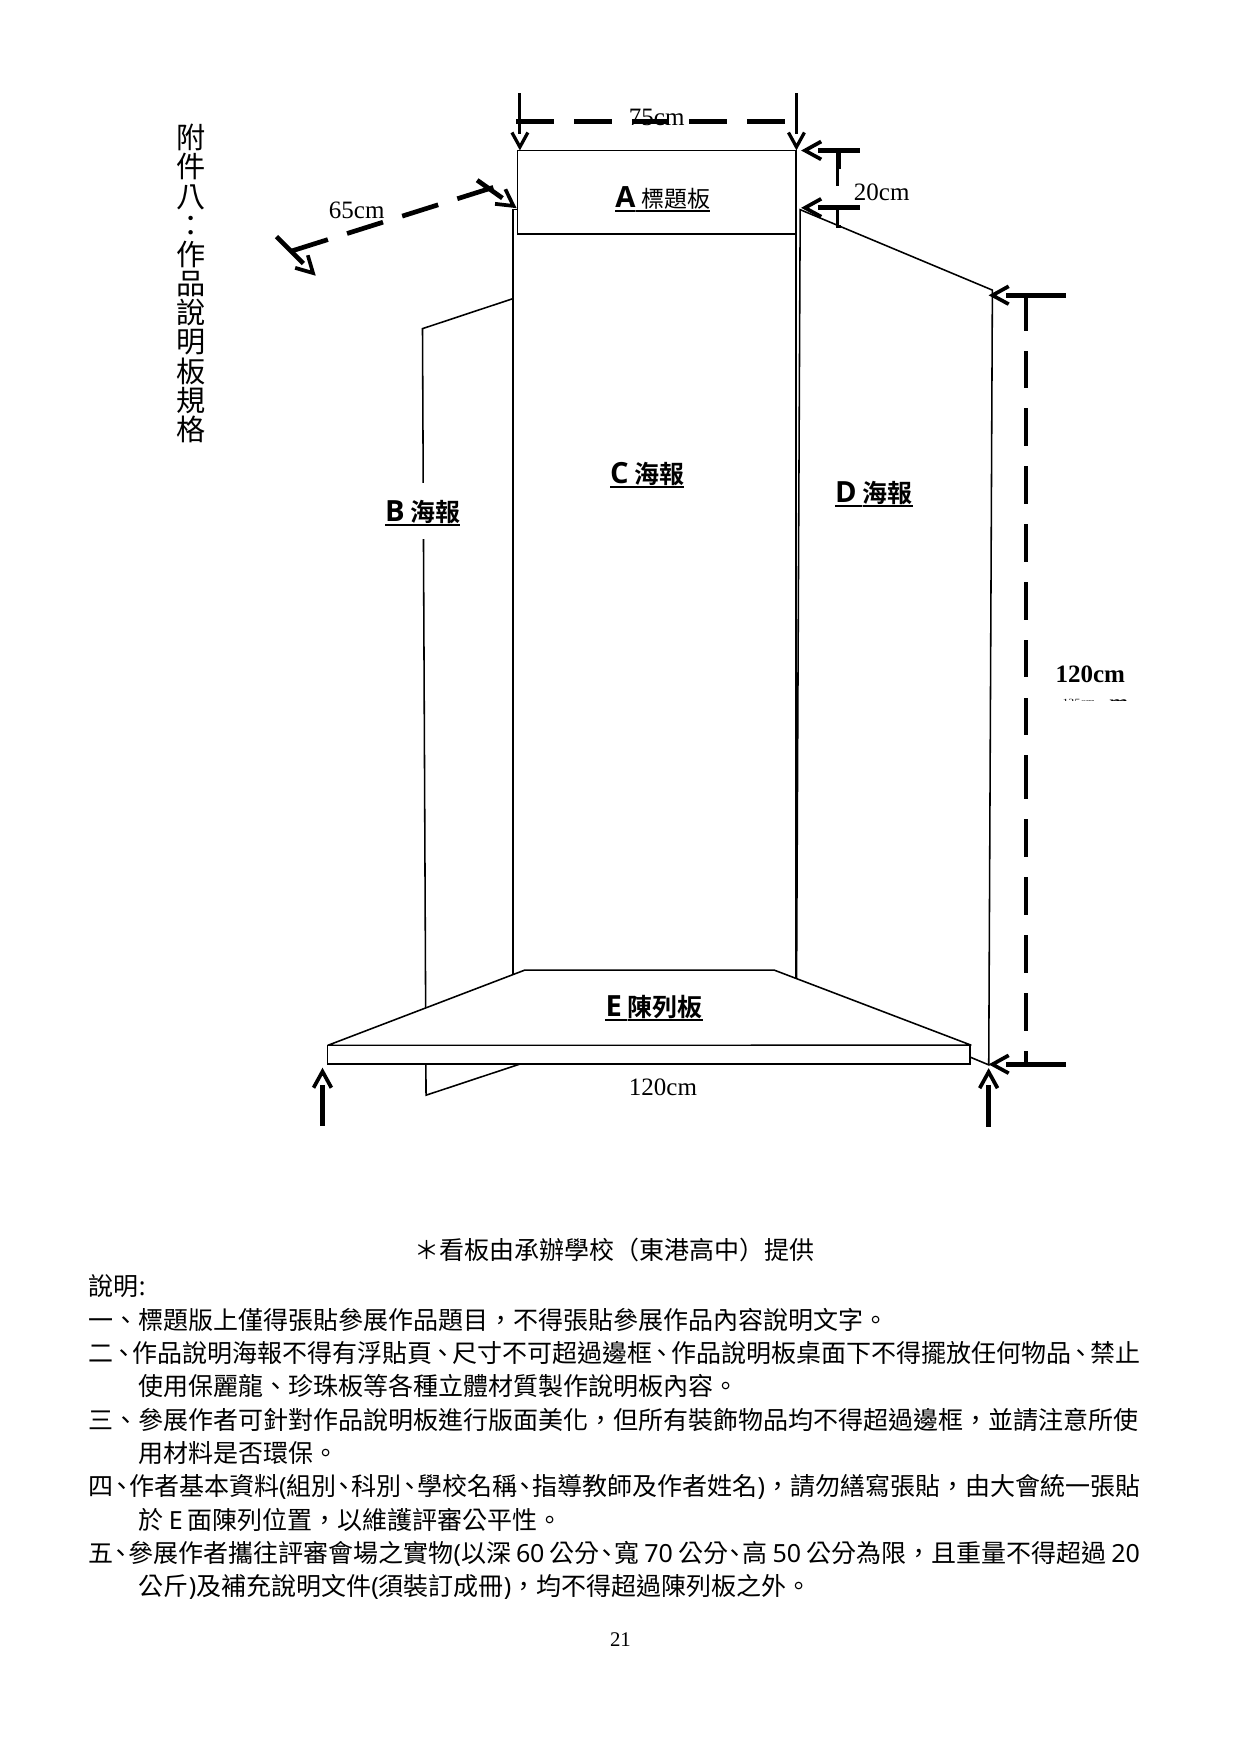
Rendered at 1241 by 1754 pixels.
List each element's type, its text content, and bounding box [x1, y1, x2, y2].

text 二、作品說明海報不得有浮貼頁、尺寸不可超過邊框、作品說明板桌面下不得擺放任何物品、禁止使用保麗龍、珍珠板等各種立體材質製作說明板內容。 [89, 1336, 1140, 1402]
text 20cm [854, 177, 917, 206]
text ＊看板由承辦學校（東港高中）提供 [89, 1219, 1140, 1269]
text 65cm [329, 196, 392, 224]
subtitle D海報 [835, 472, 955, 511]
subtitle E陳列板 [605, 986, 725, 1025]
text 附件八：作品說明板規格 [170, 123, 212, 856]
text 三、參展作者可針對作品說明板進行版面美化，但所有裝飾物品均不得超過邊框，並請注意所使用材料是否環保。 [89, 1402, 1140, 1469]
text 一、標題版上僅得張貼參展作品題目，不得張貼參展作品內容說明文字。 [89, 1302, 1140, 1336]
subtitle A標題板 [615, 177, 772, 216]
subtitle C海報 [610, 453, 711, 492]
text 120cm [629, 1072, 711, 1101]
text 五、參展作者攜往評審會場之實物(以深60公分、寬70公分、高50公分為限，且重量不得超過20公斤)及補充說明文件(須裝訂成冊)，均不得超過陳列板之外。 [89, 1536, 1140, 1602]
text 120cmm [1055, 659, 1133, 700]
text 說明: [89, 1269, 1140, 1302]
subtitle B海報 [385, 490, 467, 530]
text 75cm [629, 102, 692, 131]
text 四、作者基本資料(組別、科別、學校名稱、指導教師及作者姓名)，請勿繕寫張貼，由大會統一張貼於E面陳列位置，以維護評審公平性。 [89, 1469, 1140, 1536]
